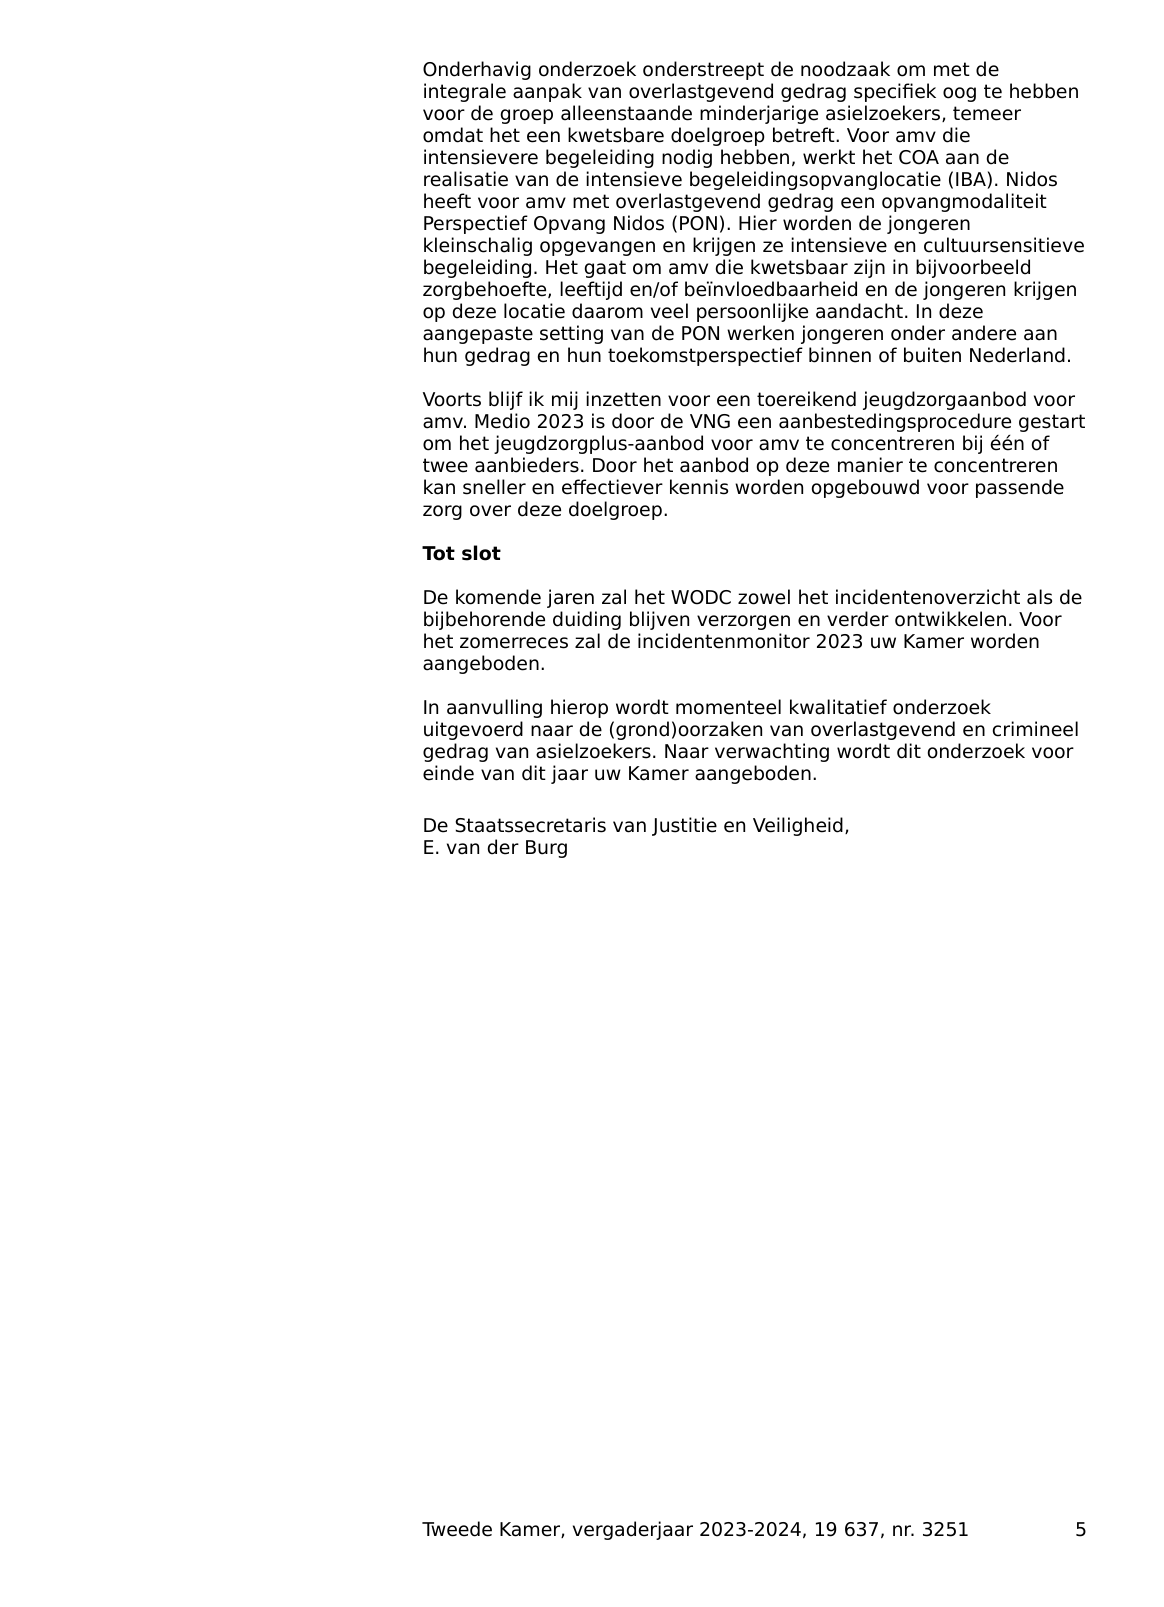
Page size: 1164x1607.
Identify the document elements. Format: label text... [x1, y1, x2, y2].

text De Staatssecretaris van Justitie en Veiligheid, E. van der Burg [422, 815, 1087, 859]
text Onderhavig onderzoek onderstreept de noodzaak om met de integrale aanpak van overlastgevend gedrag specifiek oog te hebben voor de groep alleenstaande minderjarige asielzoekers, temeer omdat het een kwetsbare doelgroep betreft. Voor amv die intensievere begeleiding nodig hebben, werkt het COA aan de realisatie van de intensieve begeleidingsopvanglocatie (IBA). Nidos heeft voor amv met overlastgevend gedrag een opvangmodaliteit Perspectief Opvang Nidos (PON). Hier worden de jongeren kleinschalig opgevangen en krijgen ze intensieve en cultuursensitieve begeleiding. Het gaat om amv die kwetsbaar zijn in bijvoorbeeld zorgbehoefte, leeftijd en/of beïnvloedbaarheid en de jongeren krijgen op deze locatie daarom veel persoonlijke aandacht. In deze aangepaste setting van de PON werken jongeren onder andere aan hun gedrag en hun toekomstperspectief binnen of buiten Nederland. [422, 59, 1087, 367]
subtitle Tot slot [422, 543, 1087, 565]
text In aanvulling hierop wordt momenteel kwalitatief onderzoek uitgevoerd naar de (grond)oorzaken van overlastgevend en crimineel gedrag van asielzoekers. Naar verwachting wordt dit onderzoek voor einde van dit jaar uw Kamer aangeboden. [422, 697, 1087, 785]
text De komende jaren zal het WODC zowel het incidentenoverzicht als de bijbehorende duiding blijven verzorgen en verder ontwikkelen. Voor het zomerreces zal de incidentenmonitor 2023 uw Kamer worden aangeboden. [422, 587, 1087, 675]
text Voorts blijf ik mij inzetten voor een toereikend jeugdzorgaanbod voor amv. Medio 2023 is door de VNG een aanbestedingsprocedure gestart om het jeugdzorgplus-aanbod voor amv te concentreren bij één of twee aanbieders. Door het aanbod op deze manier te concentreren kan sneller en effectiever kennis worden opgebouwd voor passende zorg over deze doelgroep. [422, 389, 1087, 521]
